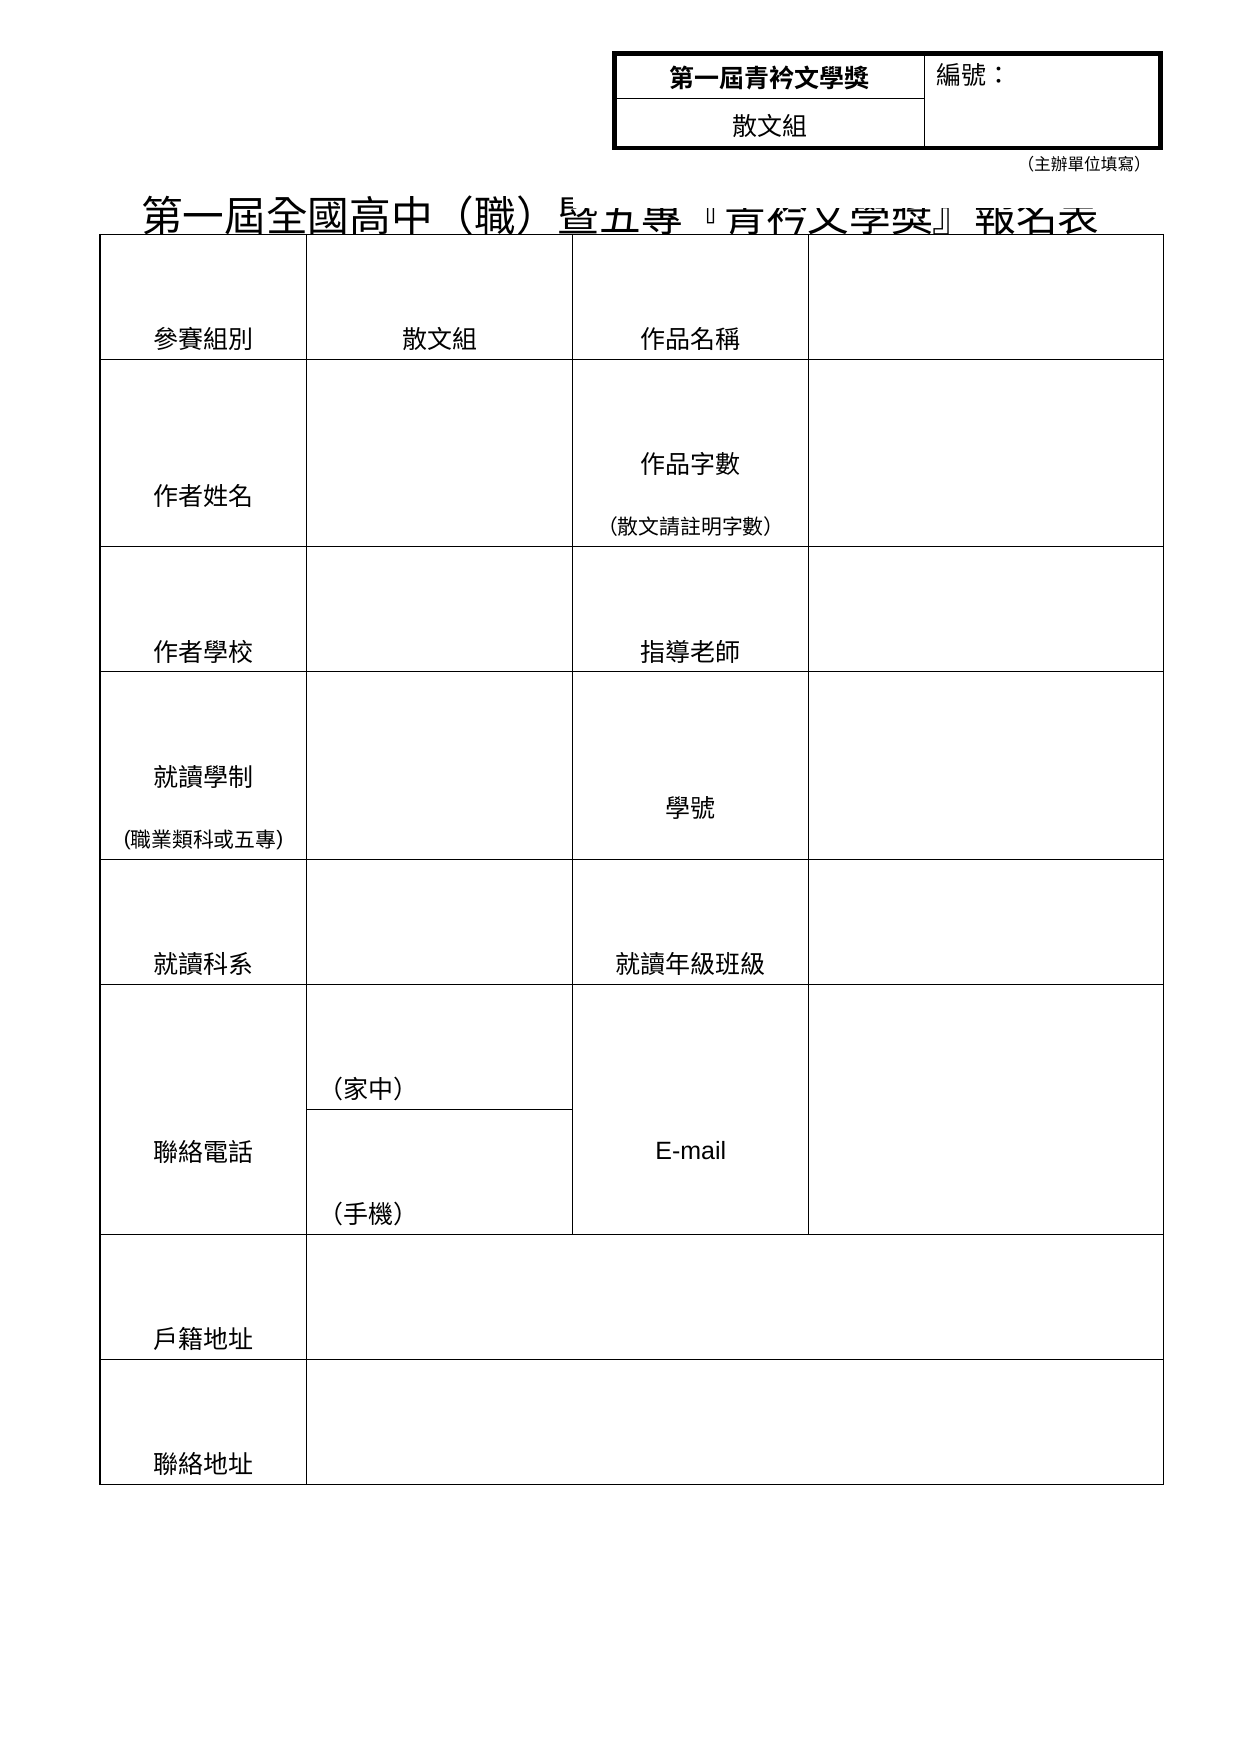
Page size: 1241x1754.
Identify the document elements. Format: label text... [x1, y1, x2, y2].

table_cell [809, 985, 1163, 1234]
table_cell [809, 547, 1163, 671]
table_header 第一屆青衿文學獎 [617, 56, 924, 98]
table_cell 聯絡地址 [101, 1360, 306, 1484]
text 第一屆全國高中（職）暨五專『青衿文學獎』報名表 [89, 43, 1166, 234]
table_cell [307, 547, 572, 671]
table_header 散文組 [307, 235, 572, 359]
table_cell 就讀科系 [101, 860, 306, 984]
table_cell 戶籍地址 [101, 1235, 306, 1359]
table_cell 學號 [573, 672, 808, 859]
table_cell 散文組 [617, 99, 924, 146]
table_cell （手機） [307, 1110, 572, 1234]
table_cell E-mail [573, 985, 808, 1234]
table_cell 作者姓名 [101, 360, 306, 546]
table_cell 作品字數 （散文請註明字數） [573, 360, 808, 546]
table_header 參賽組別 [101, 235, 306, 359]
table_cell [809, 860, 1163, 984]
table_cell 聯絡電話 [101, 985, 306, 1234]
table_cell [307, 860, 572, 984]
table_cell [307, 1235, 1163, 1359]
table_cell [307, 360, 572, 546]
text （主辦單位填寫） [588, 150, 1151, 175]
table_header 作品名稱 [573, 235, 808, 359]
table_header 編號： [925, 56, 1158, 146]
table_cell 就讀年級班級 [573, 860, 808, 984]
table_cell （家中） [307, 985, 572, 1109]
table_cell 指導老師 [573, 547, 808, 671]
table_cell [307, 672, 572, 859]
table_cell [809, 360, 1163, 546]
table_cell [307, 1360, 1163, 1484]
table_cell 作者學校 [101, 547, 306, 671]
table_header [809, 235, 1163, 359]
table_cell [809, 672, 1163, 859]
table_cell 就讀學制 (職業類科或五專) [101, 672, 306, 859]
